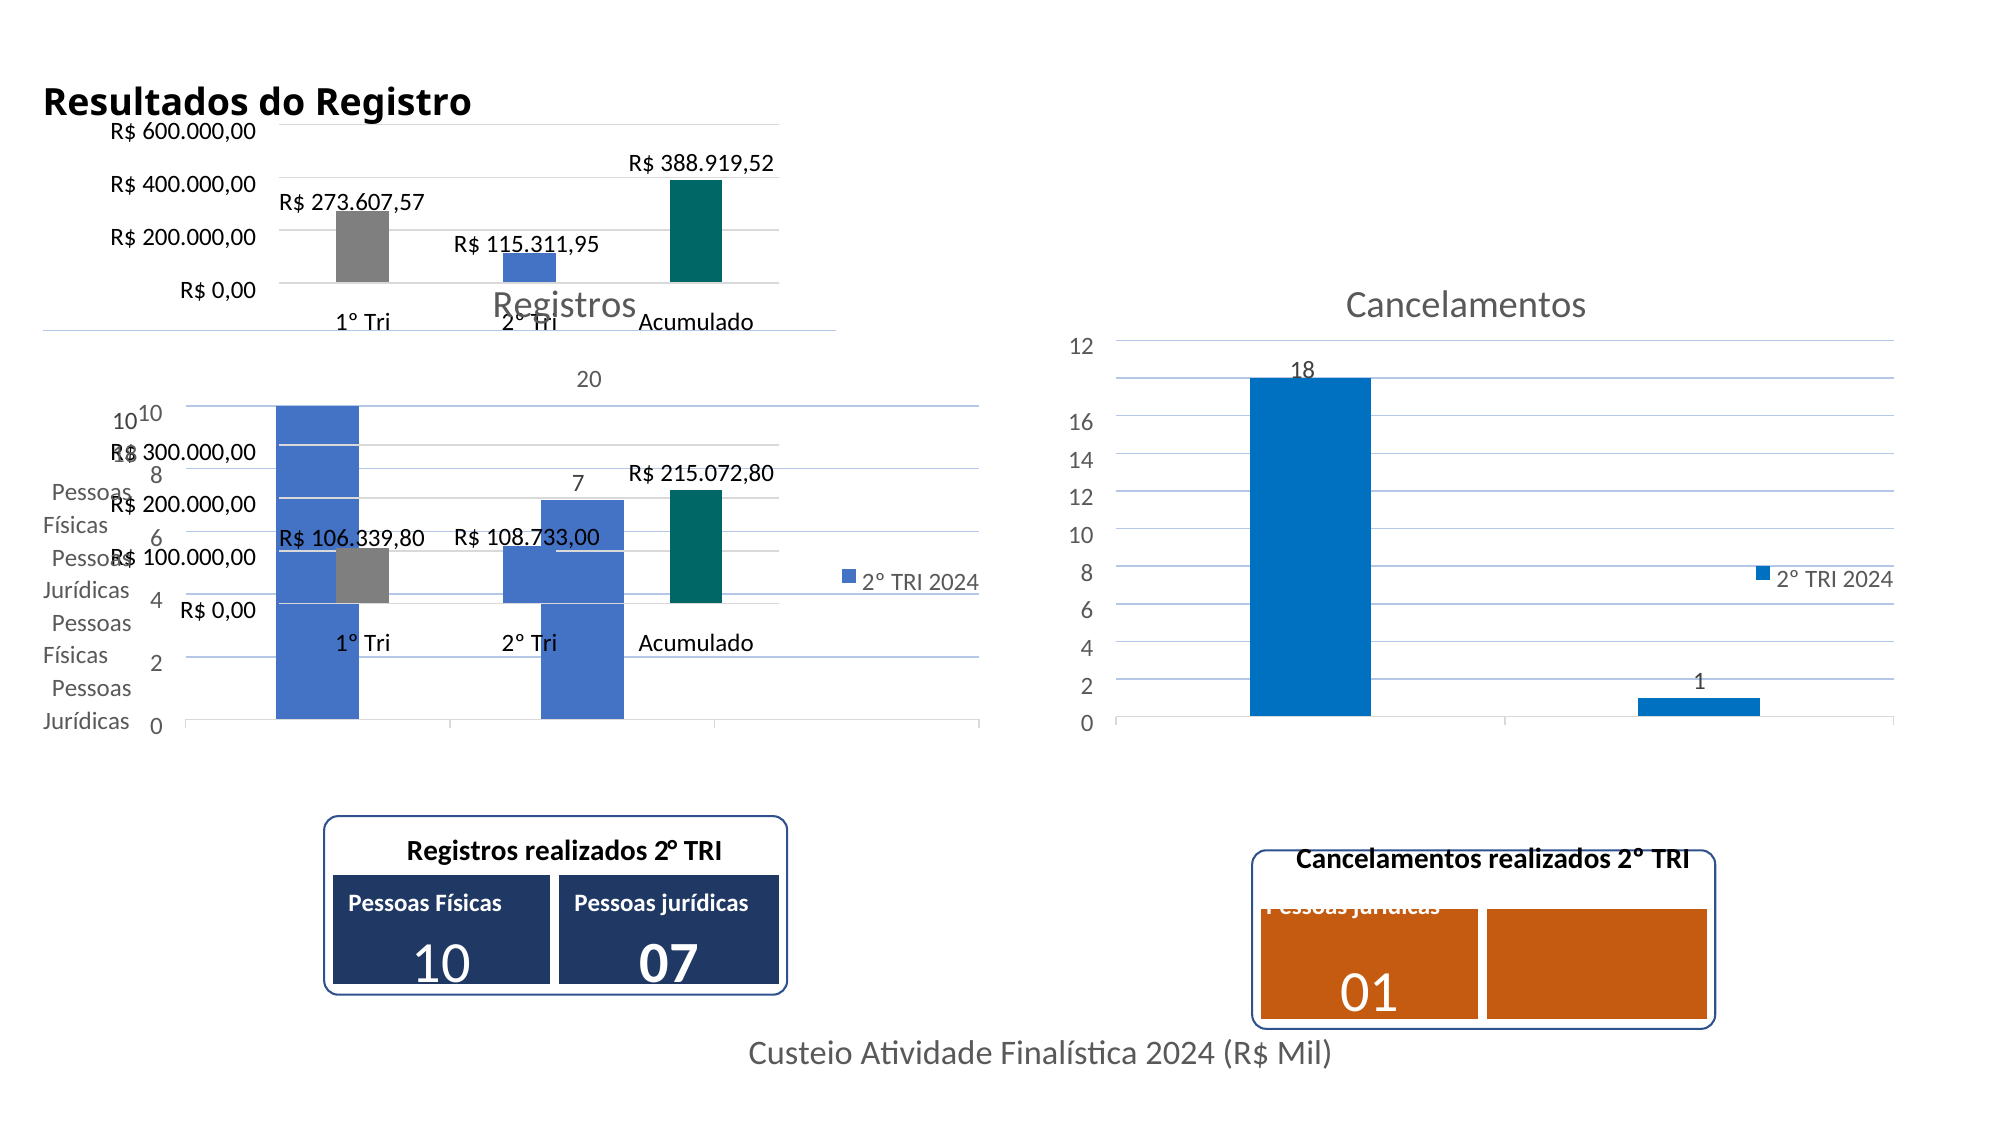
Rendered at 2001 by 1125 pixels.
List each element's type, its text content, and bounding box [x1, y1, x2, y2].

subtitle Resultados do Registro [42, 75, 1907, 126]
text Cancelamentos realizados 2º TRI [1254, 852, 1690, 876]
subtitle 18 01 [1713, 955, 1907, 1026]
text Pessoas jurídicas [1254, 890, 1714, 921]
text 12 20 [43, 330, 1907, 393]
text 10 18 [43, 406, 276, 469]
subtitle 18 01 [326, 955, 786, 993]
text Registros Cancelamentos [43, 280, 1907, 327]
text [1717, 890, 1907, 921]
text 10 18 [1371, 406, 1907, 469]
text Pessoas Físicas [43, 890, 323, 921]
text 10 18 [359, 406, 1250, 469]
text Pessoas Físicas Pessoas Jurídicas Pessoas Físicas Pessoas Jurídicas [43, 477, 1907, 735]
text Cancelamentos realizados 2º TRI [326, 840, 786, 876]
text Custeio Atividade Finalística 2024 (R$ Mil) [43, 1031, 1333, 1073]
subtitle 18 01 [43, 955, 1255, 1026]
text Cancelamentos realizados 2º TRI [789, 840, 1690, 876]
subtitle 18 01 [1254, 955, 1714, 1026]
text [789, 890, 1251, 921]
